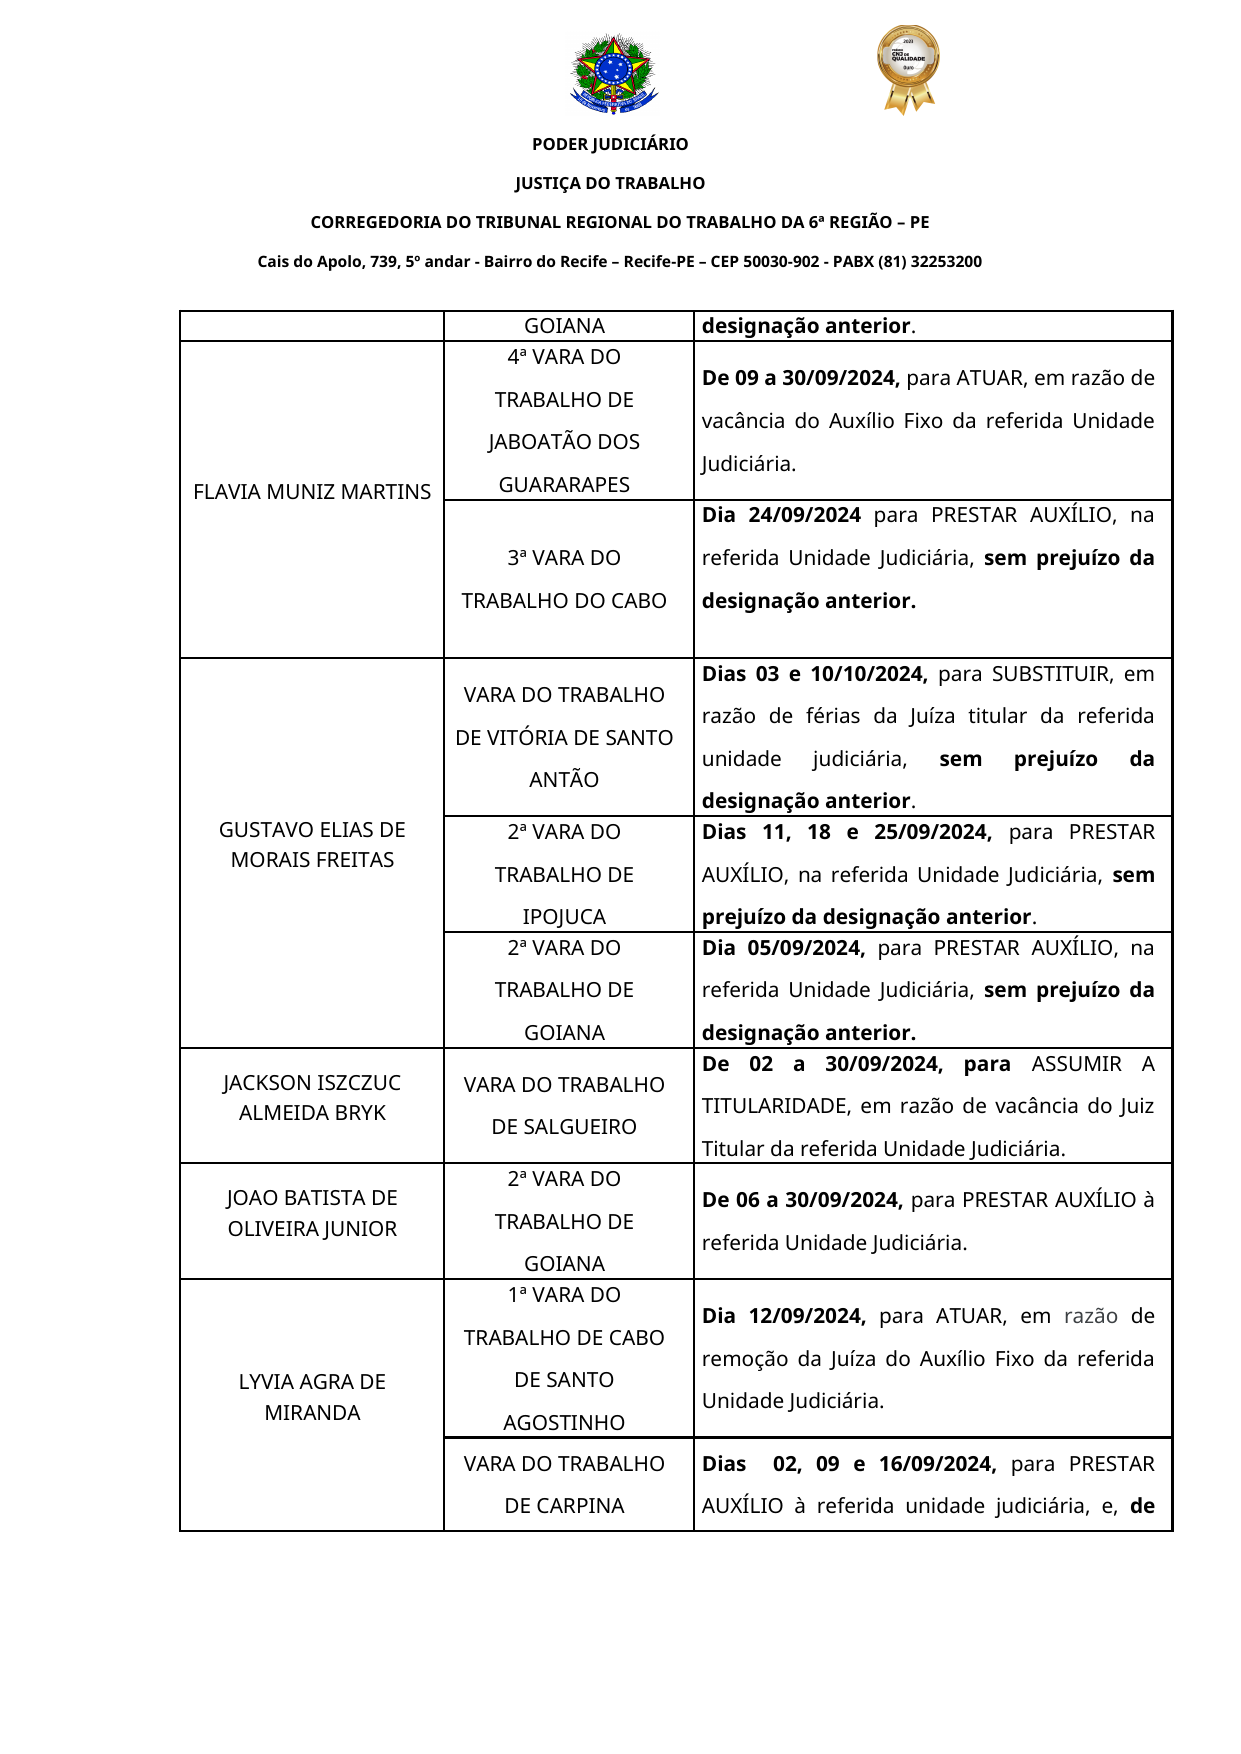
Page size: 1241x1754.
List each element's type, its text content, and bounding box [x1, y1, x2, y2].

table_cell JOAO BATISTA DE OLIVEIRA JUNIOR [181, 1164, 443, 1278]
table_cell 2ª VARA DO TRABALHO DE GOIANA [445, 933, 693, 1047]
table_cell designação anterior. [695, 312, 1171, 340]
table_cell Dia 12/09/2024, para ATUAR, em razão de remoção da Juíza do Auxílio Fixo da referida Unidade Judiciária. [695, 1280, 1171, 1436]
table_cell VARA DO TRABALHO DE CARPINA [445, 1439, 693, 1530]
table_cell De 09 a 30/09/2024, para ATUAR, em razão de vacância do Auxílio Fixo da referida Unidade Judiciária. [695, 342, 1171, 498]
table_cell 2ª VARA DO TRABALHO DE GOIANA [445, 1164, 693, 1278]
table_cell VARA DO TRABALHO DE SALGUEIRO [445, 1049, 693, 1162]
picture [565, 31, 661, 116]
table_cell Dia 24/09/2024 para PRESTAR AUXÍLIO, na referida Unidade Judiciária, sem prejuízo da designação anterior. [695, 501, 1171, 657]
table_cell De 02 a 30/09/2024, para ASSUMIR A TITULARIDADE, em razão de vacância do Juiz Titular da referida Unidade Judiciária. [695, 1049, 1171, 1162]
table_cell Dias 11, 18 e 25/09/2024, para PRESTAR AUXÍLIO, na referida Unidade Judiciária, sem prejuízo da designação anterior. [695, 817, 1171, 931]
table_cell [181, 312, 443, 340]
table_cell 1ª VARA DO TRABALHO DE CABO DE SANTO AGOSTINHO [445, 1280, 693, 1436]
table_cell De 06 a 30/09/2024, para PRESTAR AUXÍLIO à referida Unidade Judiciária. [695, 1164, 1171, 1278]
table_cell 3ª VARA DO TRABALHO DO CABO [445, 501, 693, 657]
table_cell FLAVIA MUNIZ MARTINS [181, 342, 443, 657]
table_cell LYVIA AGRA DE MIRANDA [181, 1280, 443, 1530]
table_cell 4ª VARA DO TRABALHO DE JABOATÃO DOS GUARARAPES [445, 342, 693, 498]
table_cell Dias 02, 09 e 16/09/2024, para PRESTAR AUXÍLIO à referida unidade judiciária, e, de [695, 1439, 1171, 1530]
table_cell Dias 03 e 10/10/2024, para SUBSTITUIR, em razão de férias da Juíza titular da referida unidade judiciária, sem prejuízo da designação anterior. [695, 659, 1171, 815]
table_cell 2ª VARA DO TRABALHO DE IPOJUCA [445, 817, 693, 931]
table_cell GOIANA [445, 312, 693, 340]
table_cell VARA DO TRABALHO DE VITÓRIA DE SANTO ANTÃO [445, 659, 693, 815]
table_cell JACKSON ISZCZUC ALMEIDA BRYK [181, 1049, 443, 1162]
table_cell GUSTAVO ELIAS DE MORAIS FREITAS [181, 659, 443, 1047]
table_cell Dia 05/09/2024, para PRESTAR AUXÍLIO, na referida Unidade Judiciária, sem prejuízo da designação anterior. [695, 933, 1171, 1047]
picture [877, 25, 940, 116]
